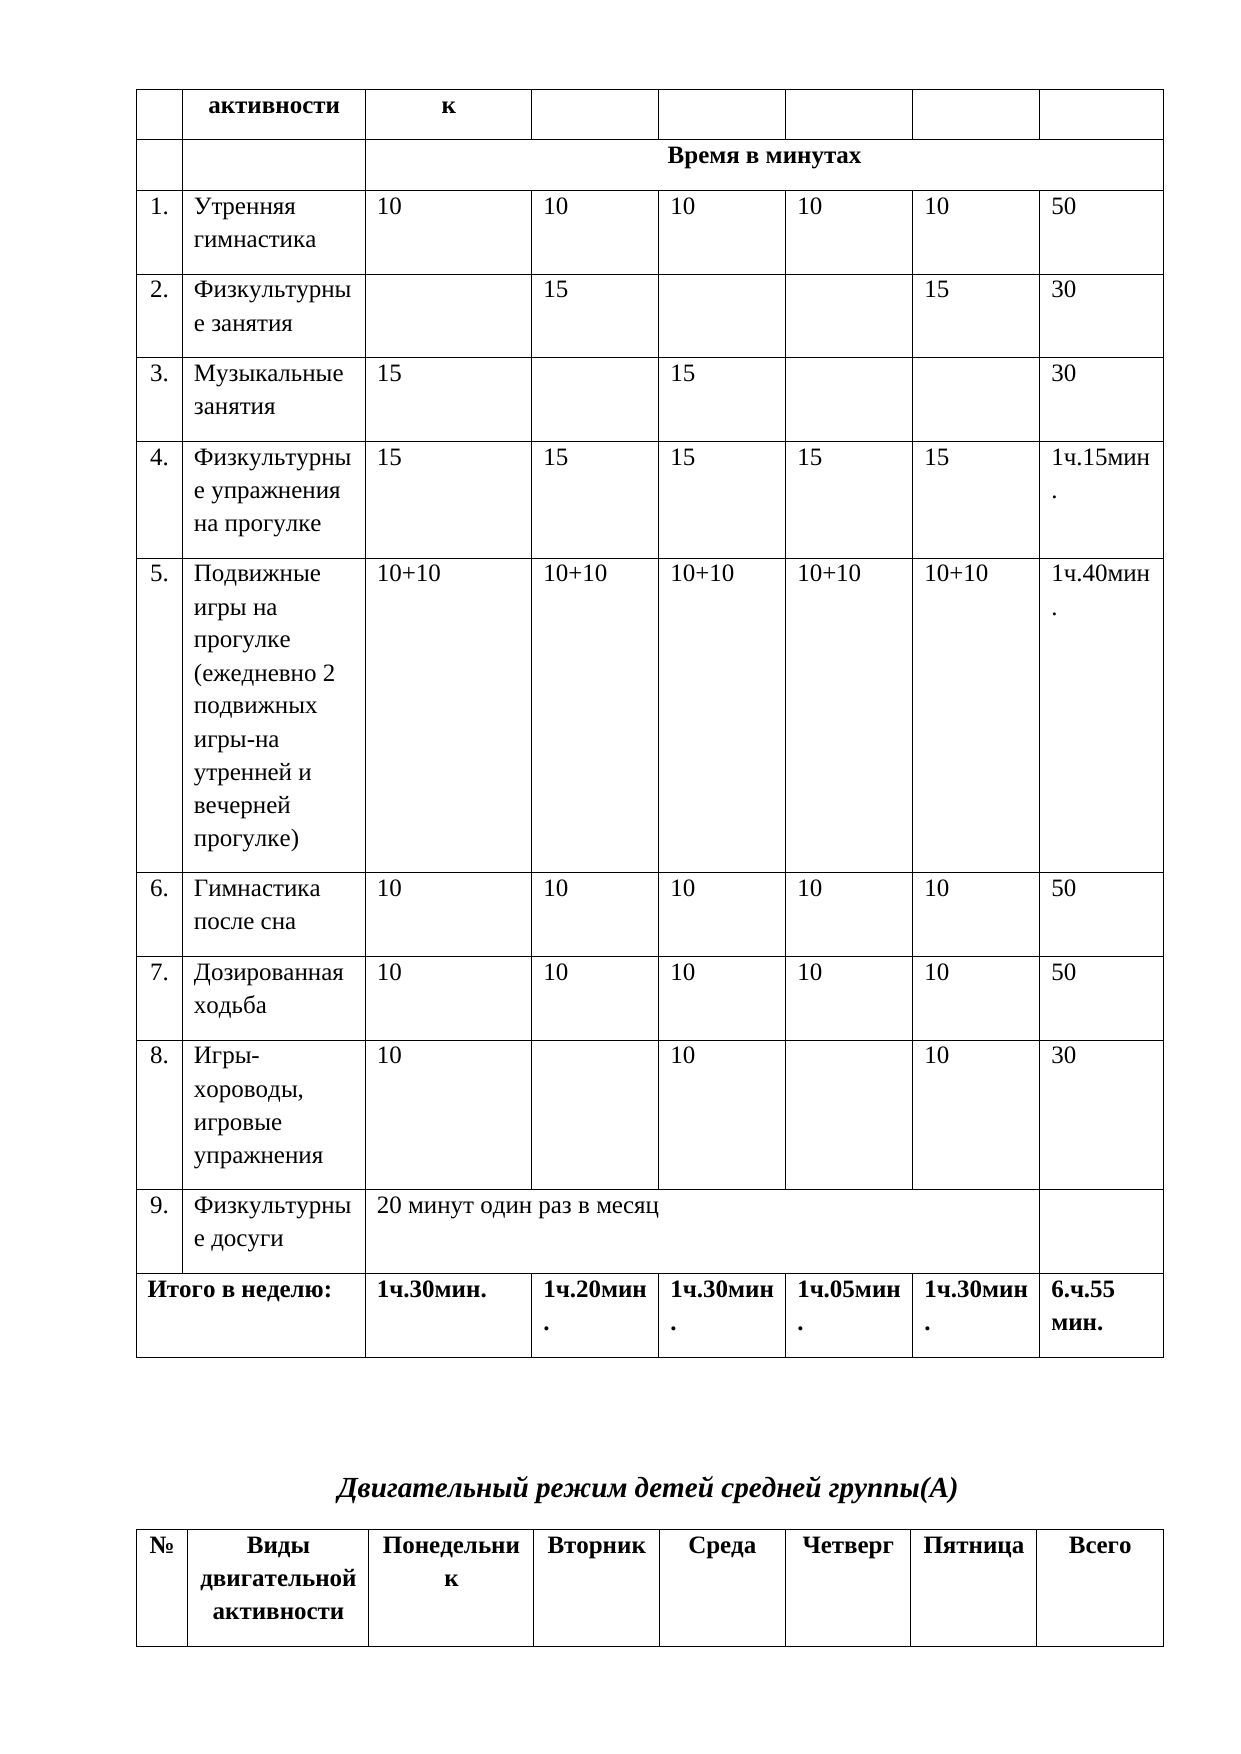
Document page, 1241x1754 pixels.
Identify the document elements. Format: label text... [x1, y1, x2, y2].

table_cell Игры-хороводы, игровые упражнения [183, 1041, 365, 1189]
table_cell 30 [1040, 358, 1163, 441]
table_cell 10 [913, 191, 1039, 273]
table_cell 10 [366, 1041, 531, 1189]
table_cell 15 [532, 442, 658, 557]
table_cell Физкультурные занятия [183, 275, 365, 357]
table_cell 1ч.05мин. [786, 1274, 912, 1357]
table_cell Физкультурные упражнения на прогулке [183, 442, 365, 557]
table_cell 30 [1040, 275, 1163, 357]
table_cell 50 [1040, 191, 1163, 273]
table_cell 15 [659, 442, 785, 557]
table_cell 10 [913, 1041, 1039, 1189]
table_header Вторник [534, 1530, 659, 1646]
table_cell [659, 275, 785, 357]
table_cell 15 [532, 275, 658, 357]
table_cell 10 [659, 1041, 785, 1189]
table_header Пятница [911, 1530, 1036, 1646]
table_cell 10 [786, 191, 912, 273]
table_cell 10 [532, 957, 658, 1039]
table_cell 10 [366, 957, 531, 1039]
table_cell 15 [786, 442, 912, 557]
table_cell 1ч.30мин. [366, 1274, 531, 1357]
table_cell 3. [137, 358, 182, 441]
table_header Всего [1037, 1530, 1163, 1646]
table_cell [786, 275, 912, 357]
table_cell [1040, 1190, 1163, 1273]
table_cell 10 [659, 873, 785, 956]
table_cell [532, 1041, 658, 1189]
table_cell 10+10 [913, 559, 1039, 872]
table_cell [532, 358, 658, 441]
table_cell 10 [913, 957, 1039, 1039]
table_cell Дозированная ходьба [183, 957, 365, 1039]
table_header активности [183, 90, 365, 139]
table_cell [366, 275, 531, 357]
table_cell 50 [1040, 957, 1163, 1039]
table_cell 20 минут один раз в месяц [366, 1190, 1039, 1273]
table_cell 6. [137, 873, 182, 956]
table_cell 1ч.40мин. [1040, 559, 1163, 872]
table_header [137, 90, 182, 139]
table_cell 1ч.30мин. [913, 1274, 1039, 1357]
table_cell 1ч.30мин. [659, 1274, 785, 1357]
table_cell 2. [137, 275, 182, 357]
table_header Виды двигательной активности [188, 1530, 368, 1646]
table_cell 10 [532, 191, 658, 273]
table_header Понедельник [369, 1530, 533, 1646]
table_cell [786, 1041, 912, 1189]
table_header [913, 90, 1039, 139]
table_cell 4. [137, 442, 182, 557]
table_cell 15 [913, 275, 1039, 357]
table_header [659, 90, 785, 139]
table_cell 7. [137, 957, 182, 1039]
table_cell 10 [659, 191, 785, 273]
table_cell 10 [366, 191, 531, 273]
table_cell 10 [786, 957, 912, 1039]
table_cell Подвижные игры на прогулке (ежедневно 2 подвижных игры-на утренней и вечерней прогулке) [183, 559, 365, 872]
table_cell 10+10 [366, 559, 531, 872]
table_cell 15 [366, 442, 531, 557]
table_cell 10+10 [659, 559, 785, 872]
table_cell Время в минутах [366, 140, 1163, 190]
table_header к [366, 90, 531, 139]
table_header Четверг [786, 1530, 910, 1646]
table_cell 6.ч.55 мин. [1040, 1274, 1163, 1357]
table_cell 9. [137, 1190, 182, 1273]
table_header № [137, 1530, 187, 1646]
table_cell 10 [913, 873, 1039, 956]
table_cell Музыкальные занятия [183, 358, 365, 441]
table_cell [913, 358, 1039, 441]
table_cell Итого в неделю: [137, 1274, 365, 1357]
table_cell [786, 358, 912, 441]
table_cell Гимнастика после сна [183, 873, 365, 956]
table_cell Утренняя гимнастика [183, 191, 365, 273]
table_cell 5. [137, 559, 182, 872]
table_cell 8. [137, 1041, 182, 1189]
table_cell 30 [1040, 1041, 1163, 1189]
table_cell 10 [659, 957, 785, 1039]
table_cell 10 [532, 873, 658, 956]
table_cell Физкультурные досуги [183, 1190, 365, 1273]
table_cell 1. [137, 191, 182, 273]
table_cell 10 [786, 873, 912, 956]
table_cell 10 [366, 873, 531, 956]
table_cell 1ч.15мин. [1040, 442, 1163, 557]
table_cell 15 [659, 358, 785, 441]
table_cell 10+10 [532, 559, 658, 872]
text Двигательный режим детей средней группы(А) [148, 1470, 1152, 1503]
table_cell [183, 140, 365, 190]
table_cell [137, 140, 182, 190]
table_cell 15 [366, 358, 531, 441]
table_cell 1ч.20мин. [532, 1274, 658, 1357]
table_header [1040, 90, 1163, 139]
table_header [532, 90, 658, 139]
table_cell 15 [913, 442, 1039, 557]
table_header [786, 90, 912, 139]
table_cell 50 [1040, 873, 1163, 956]
table_cell 10+10 [786, 559, 912, 872]
table_header Среда [660, 1530, 785, 1646]
